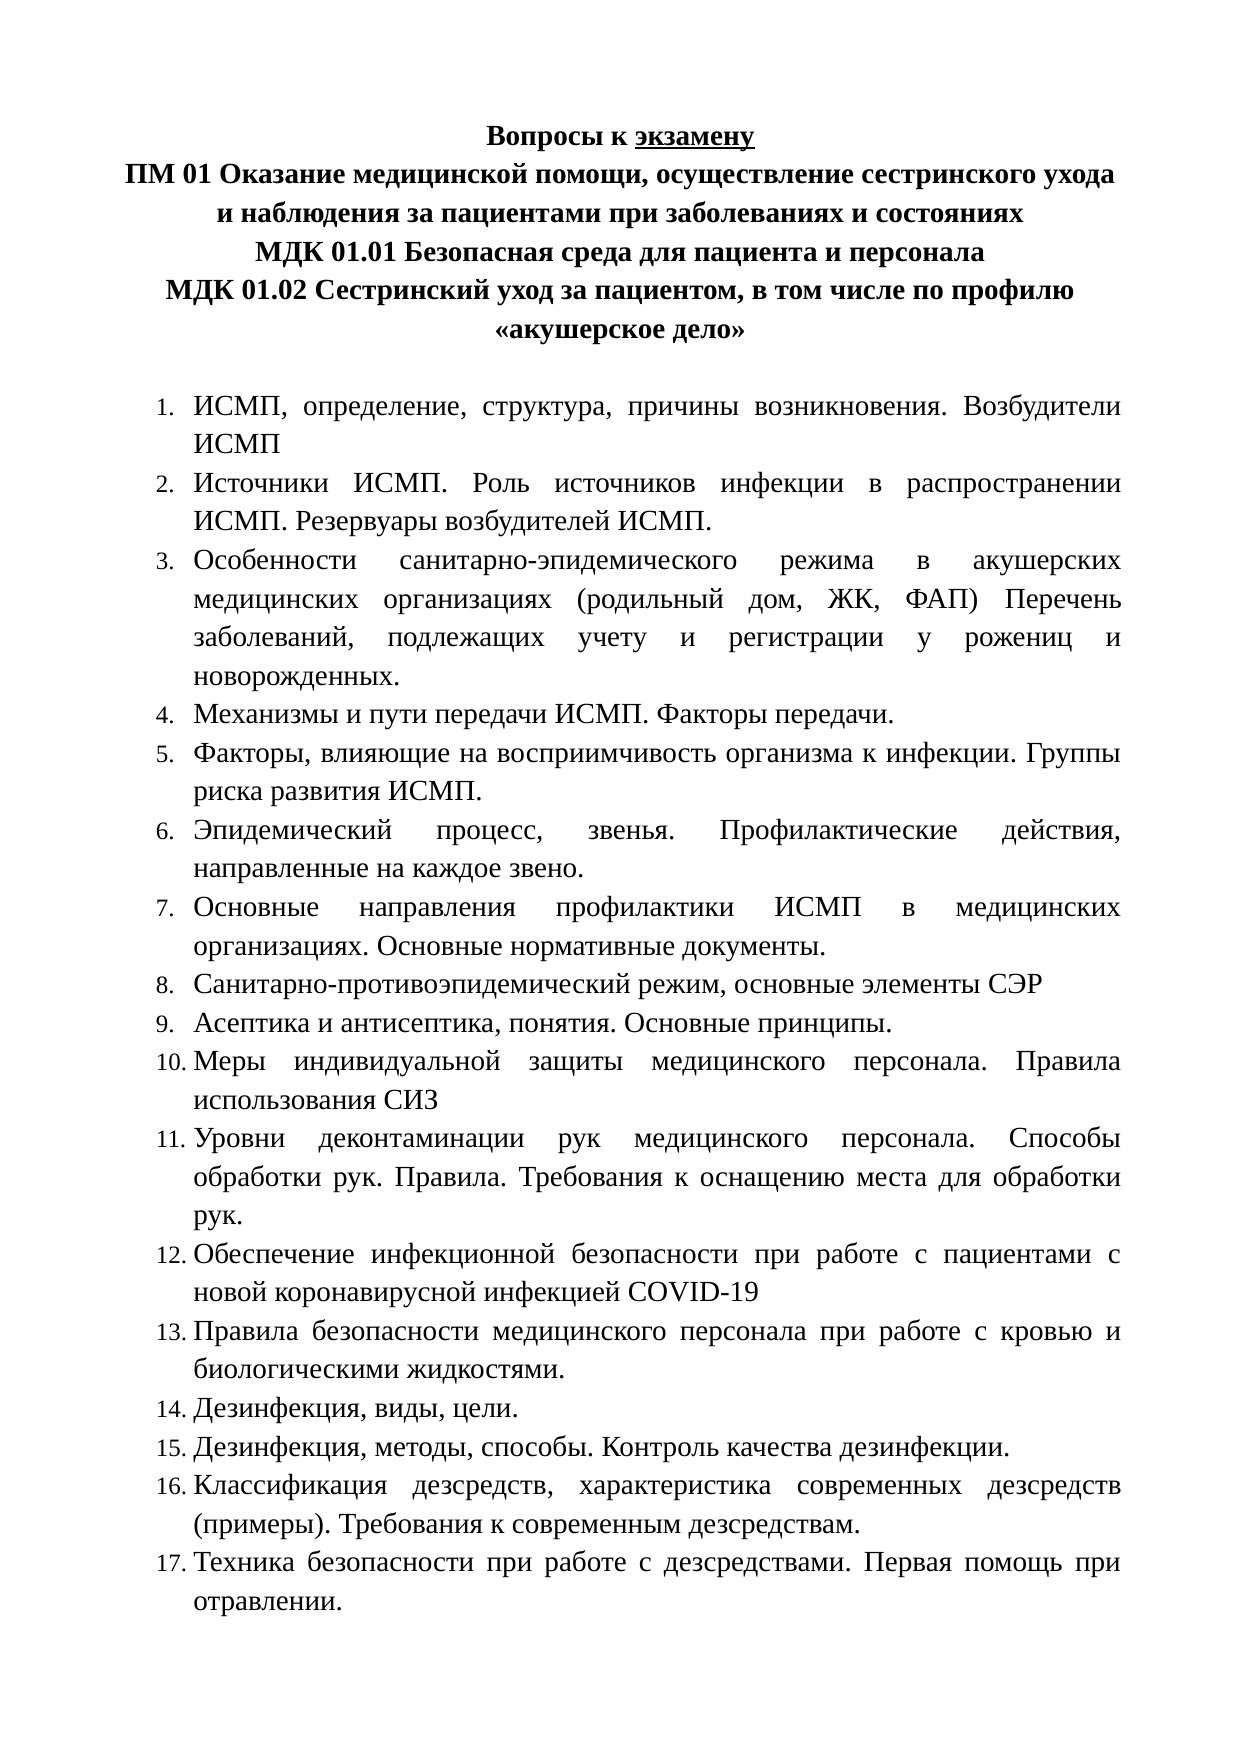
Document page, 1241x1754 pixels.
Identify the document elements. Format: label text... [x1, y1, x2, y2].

list Обеспечение инфекционной безопасности при работе с пациентами с новой коронавирусной инфекцией COVID-19 [156, 1236, 1122, 1308]
list Факторы, влияющие на восприимчивость организма к инфекции. Группы риска развития ИСМП. [156, 735, 1122, 807]
list Техника безопасности при работе с дезсредствами. Первая помощь при отравлении. [156, 1544, 1122, 1616]
list Меры индивидуальной защиты медицинского персонала. Правила использования СИЗ [156, 1043, 1122, 1115]
list Асептика и антисептика, понятия. Основные принципы. [156, 1005, 1122, 1038]
list Источники ИСМП. Роль источников инфекции в распространении ИСМП. Резервуары возбудителей ИСМП. [156, 465, 1122, 537]
list Механизмы и пути передачи ИСМП. Факторы передачи. [156, 696, 1122, 730]
list Особенности санитарно-эпидемического режима в акушерских медицинских организациях (родильный дом, ЖК, ФАП) Перечень заболеваний, подлежащих учету и регистрации у рожениц и новорожденных. [156, 542, 1122, 691]
text МДК 01.01 Безопасная среда для пациента и персонала [118, 234, 1122, 267]
list Уровни деконтаминации рук медицинского персонала. Способы обработки рук. Правила. Требования к оснащению места для обработки рук. [156, 1120, 1122, 1231]
list Дезинфекция, виды, цели. [156, 1390, 1122, 1424]
text ПМ 01 Оказание медицинской помощи, осуществление сестринского ухода и наблюдения за пациентами при заболеваниях и состояниях [118, 157, 1122, 229]
list Эпидемический процесс, звенья. Профилактические действия, направленные на каждое звено. [156, 812, 1122, 884]
list Санитарно-противоэпидемический режим, основные элементы СЭР [156, 966, 1122, 1000]
list Основные направления профилактики ИСМП в медицинских организациях. Основные нормативные документы. [156, 889, 1122, 961]
list Правила безопасности медицинского персонала при работе с кровью и биологическими жидкостями. [156, 1313, 1122, 1385]
text Вопросы к экзамену [118, 118, 1122, 152]
list Классификация дезсредств, характеристика современных дезсредств (примеры). Требования к современным дезсредствам. [156, 1467, 1122, 1539]
list ИСМП, определение, структура, причины возникновения. Возбудители ИСМП [156, 388, 1122, 460]
text МДК 01.02 Сестринский уход за пациентом, в том числе по профилю «акушерское дело» [118, 272, 1122, 344]
list Дезинфекция, методы, способы. Контроль качества дезинфекции. [156, 1429, 1122, 1462]
